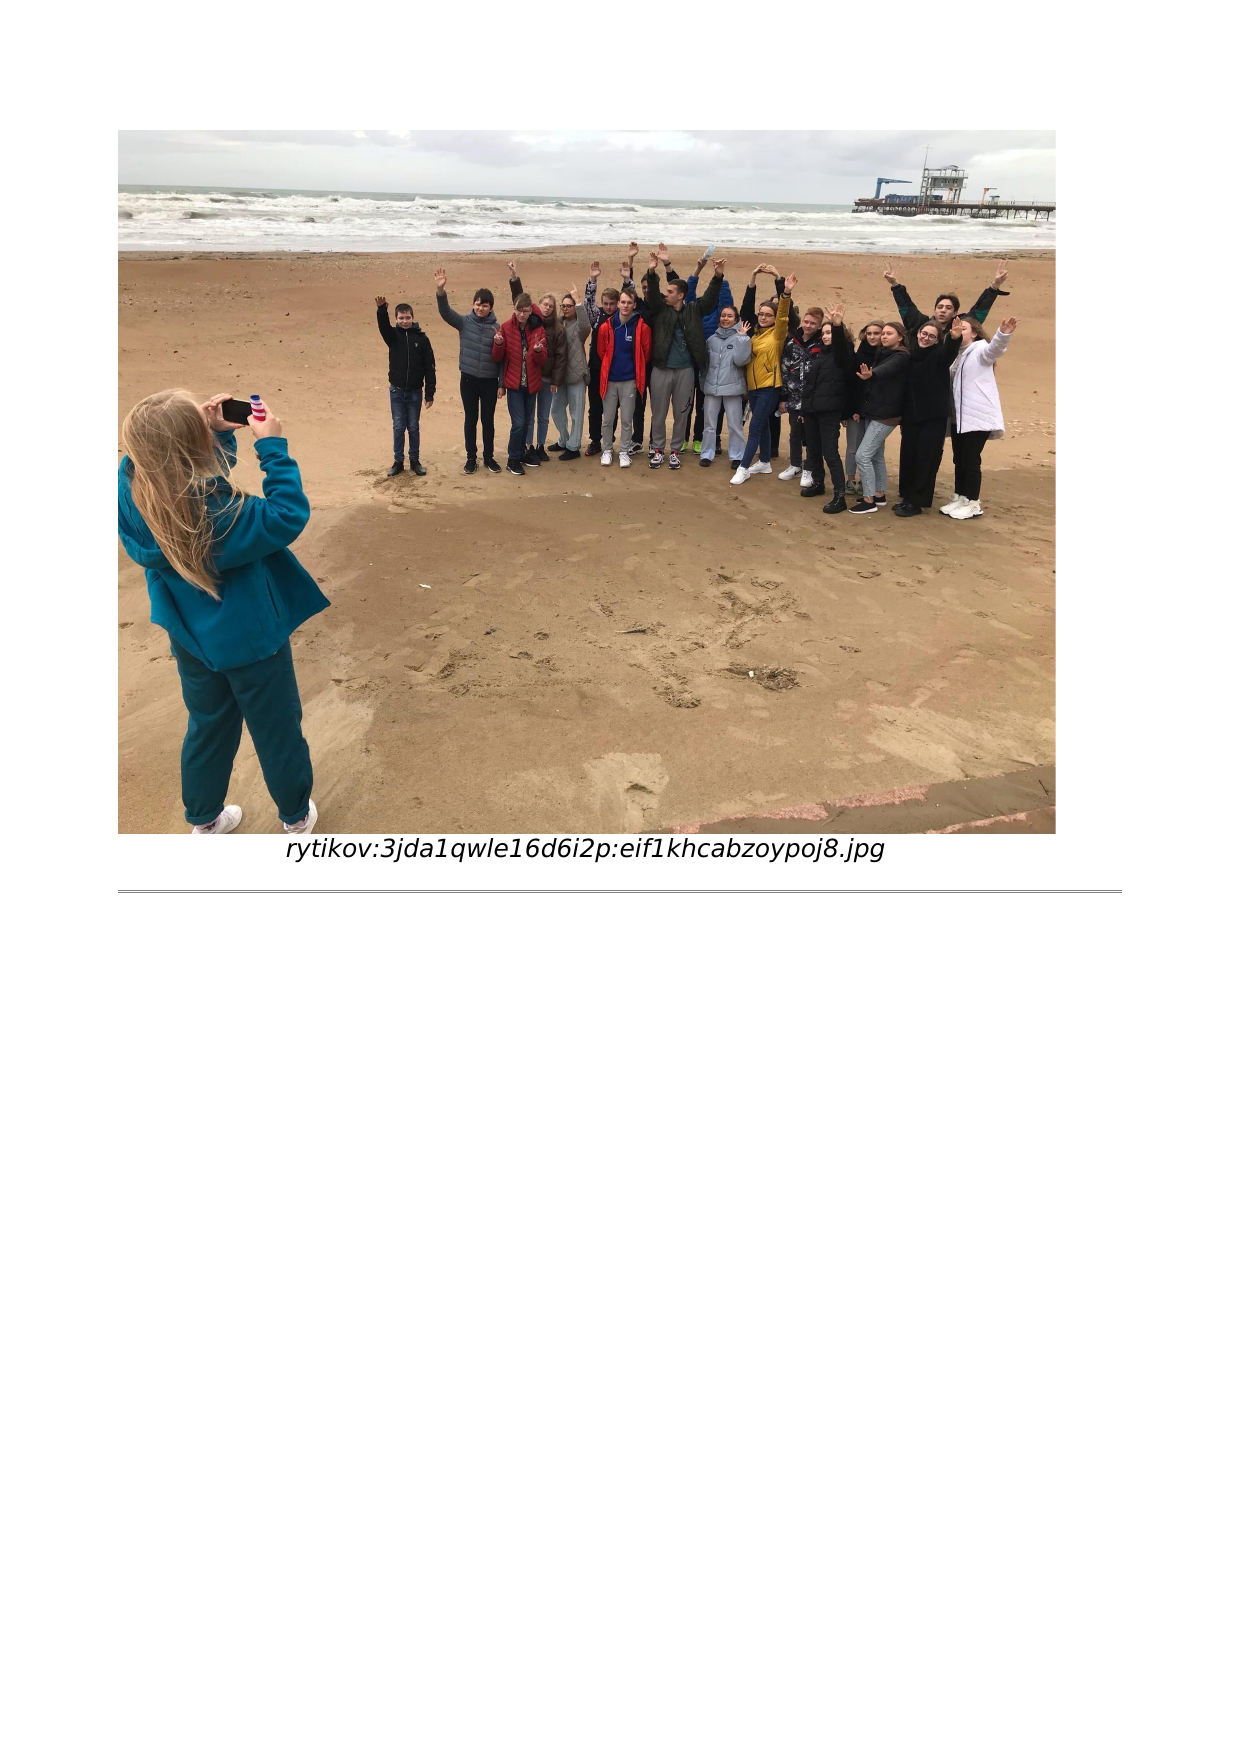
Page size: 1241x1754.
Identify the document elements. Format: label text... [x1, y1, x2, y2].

text rytikov:3jda1qwle16d6i2p:eif1khcabzoypoj8.jpg [118, 834, 1056, 863]
picture [118, 130, 1056, 834]
